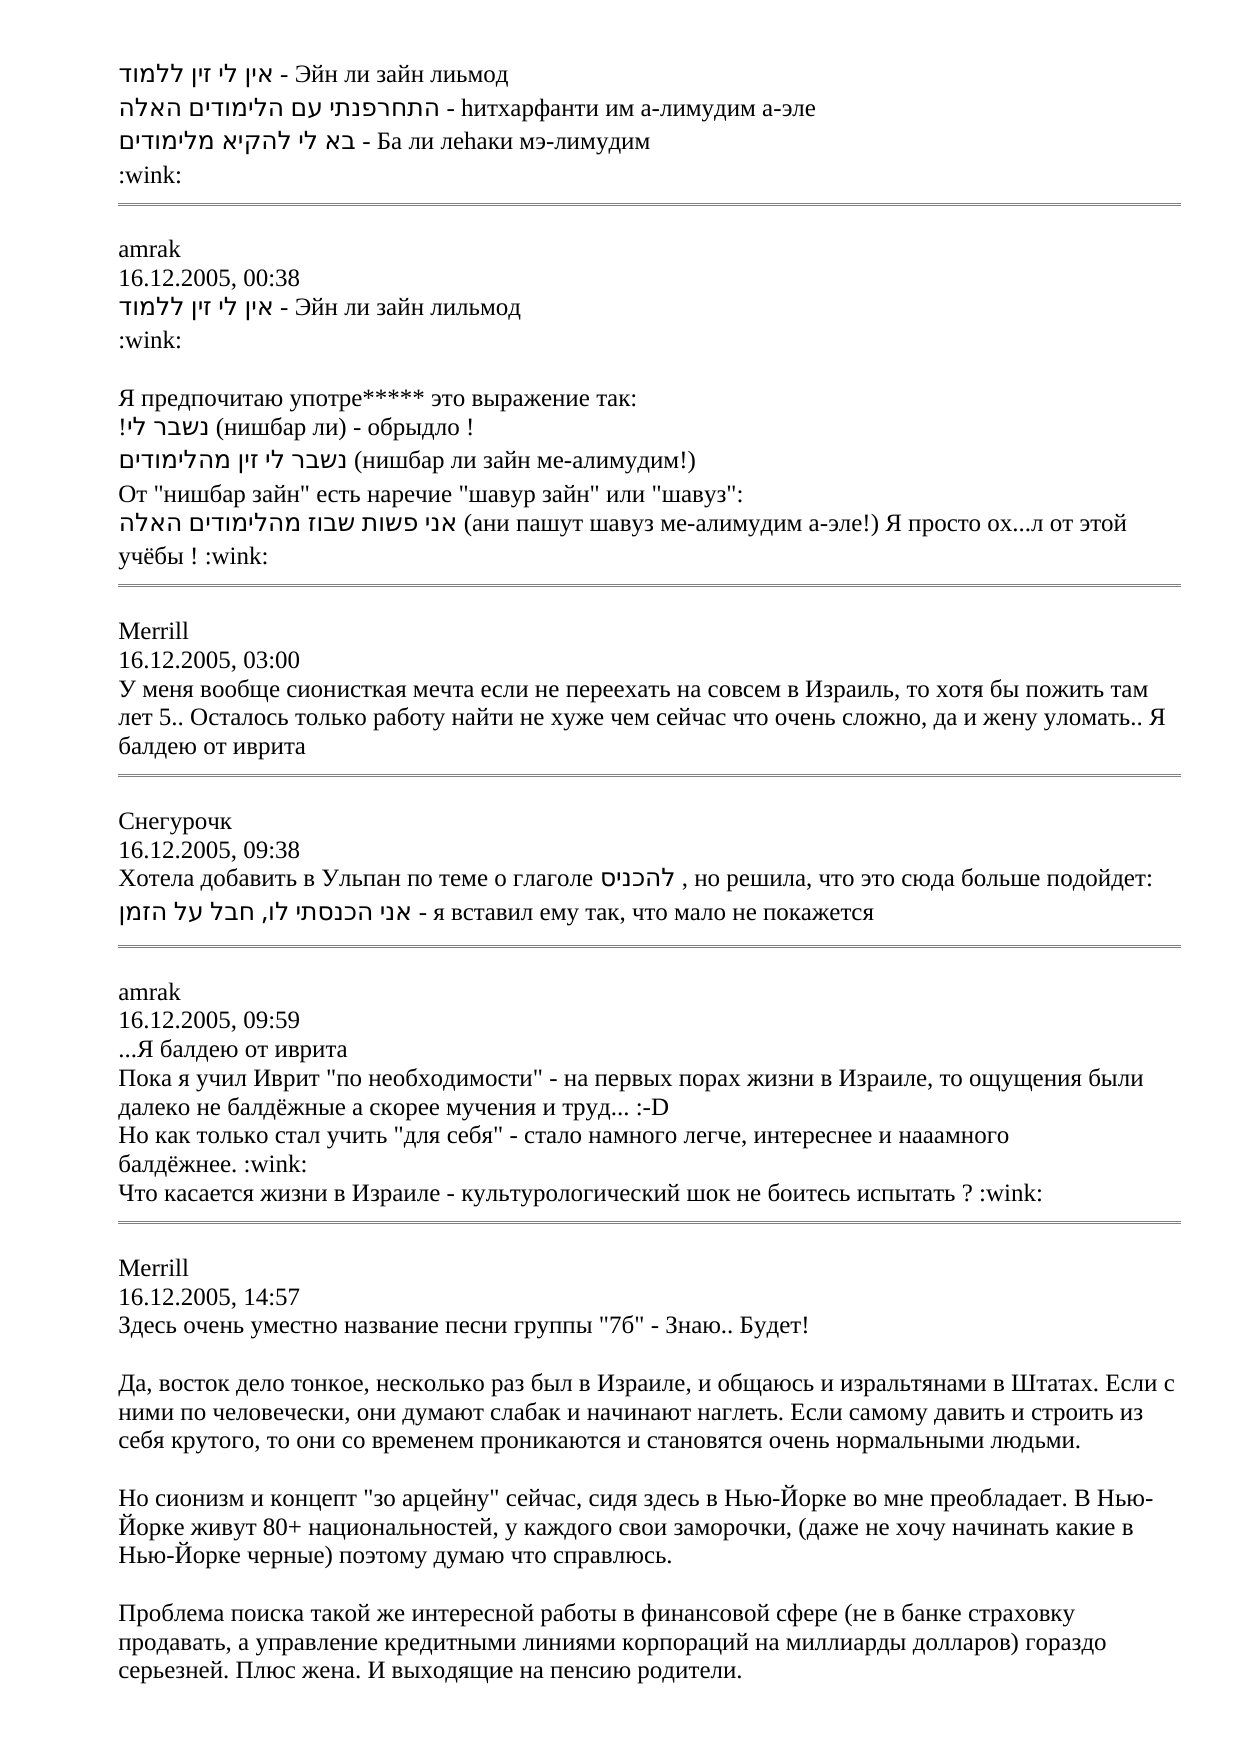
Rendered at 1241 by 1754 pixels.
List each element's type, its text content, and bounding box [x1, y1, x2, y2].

text Снегурочк [118, 806, 1181, 835]
text У меня вообще сионисткая мечта если не переехать на совсем в Израиль, то хотя бы пожить там лет 5.. Осталось только работу найти не хуже чем сейчас что очень сложно, да и жену уломать.. Я балдею от иврита [118, 674, 1181, 760]
text amrak [118, 234, 1181, 263]
text 16.12.2005, 03:00 [118, 645, 1181, 674]
text Здесь очень уместно название песни группы "7б" - Знаю.. Будет! Да, восток дело тонкое, несколько раз был в Израиле, и общаюсь и изральтянами в Штатах. Если с ними по человечески, они думают слабак и начинают наглеть. Если самому давить и строить из себя крутого, то они со временем проникаются и становятся очень нормальными людьми. Но сионизм и концепт "зо арцейну" сейчас, сидя здесь в Нью-Йорке во мне преобладает. В Нью-Йорке живут 80+ национальностей, у каждого свои заморочки, (даже не хочу начинать какие в Нью-Йорке черные) поэтому думаю что справлюсь. Проблема поиска такой же интересной работы в финансовой сфере (не в банке страховку продавать, а управление кредитными линиями корпораций на миллиарды долларов) гораздо серьезней. Плюс жена. И выходящие на пенсию родители. [118, 1310, 1181, 1684]
text Хотела добавить в Ульпан по теме о глаголе להכניס , но решила, что это сюда больше подойдет: אני הכנסתי לו, חבל על הזמן - я вставил ему так, что мало не покажется [118, 863, 1181, 931]
text Merrill [118, 616, 1181, 645]
text amrak [118, 977, 1181, 1006]
text ...Я балдею от иврита Пока я учил Иврит "по необходимости" - на первых порах жизни в Израиле, то ощущения были далеко не балдёжные а скорее мучения и труд... :-D Но как только стал учить "для себя" - стало намного легче, интереснее и нааамного балдёжнее. :wink: Что касается жизни в Израиле - культурологический шок не боитесь испытать ? :wink: [118, 1034, 1181, 1207]
text אין לי זין ללמוד - Эйн ли зайн лильмод :wink: Я предпочитаю употре***** это выражение так: !נשבר לי (нишбар ли) - обрыдло ! נשבר לי זין מהלימודים (нишбар ли зайн ме-алимудим!) От "нишбар зайн" есть наречие "шавур зайн" или "шавуз": אני פשות שבוז מהלימודים האלה (ани пашут шавуз ме-алимудим а-эле!) Я просто ох...л от этой учёбы ! :wink: [118, 292, 1181, 570]
text Merrill [118, 1253, 1181, 1282]
text 16.12.2005, 09:38 [118, 835, 1181, 863]
text 16.12.2005, 09:59 [118, 1006, 1181, 1034]
text 16.12.2005, 14:57 [118, 1282, 1181, 1310]
text Merrill, Приятно, что даже в Америке интересуются ивритским сленгом :) А как сказать "Заколебался учиться, тошнит уже, не могу больше!" Куча вариантов! Вот некоторые: אין לי זין ללמוד - Эйн ли зайн лиьмод התחרפנתי עם הלימודים האלה - hитхарфанти им а-лимудим а-эле בא לי להקיא מלימודים - Ба ли леhаки мэ-лимудим :wink: [118, 59, 1181, 188]
text 16.12.2005, 00:38 [118, 263, 1181, 292]
